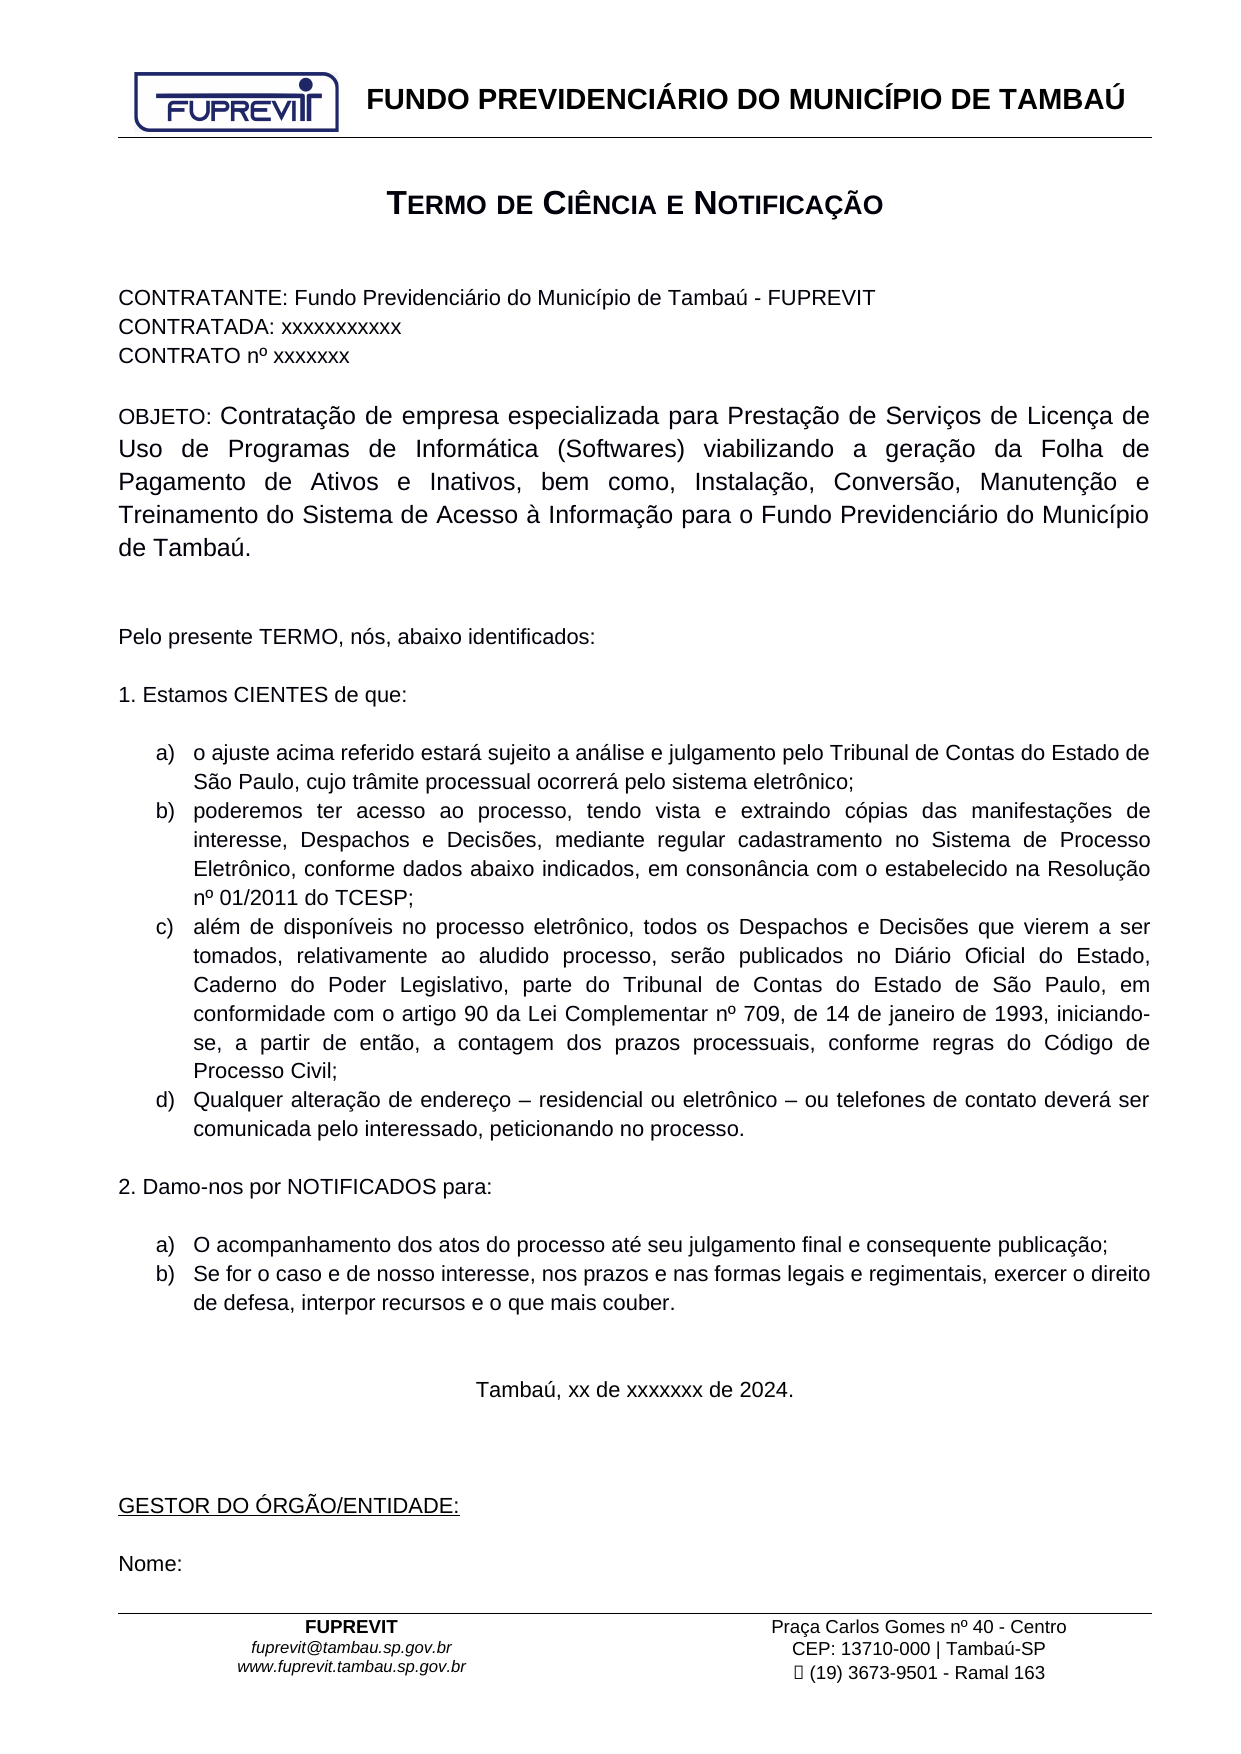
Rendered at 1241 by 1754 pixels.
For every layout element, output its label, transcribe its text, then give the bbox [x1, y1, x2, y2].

text Tambaú, xx de xxxxxxx de 2024. [118, 1377, 1152, 1402]
text Nome: [118, 1551, 1152, 1576]
text 2. Damo-nos por NOTIFICADOS para: [118, 1174, 1152, 1199]
picture [134, 72, 339, 132]
list poderemos ter acesso ao processo, tendo vista e extraindo cópias das manifestações de interesse, Despachos e Decisões, mediante regular cadastramento no Sistema de Processo Eletrônico, conforme dados abaixo indicados, em consonância com o estabelecido na Resolução nº 01/2011 do TCESP; [156, 798, 1152, 910]
text Termo de Ciência e Notificação [118, 183, 1152, 222]
list o ajuste acima referido estará sujeito a análise e julgamento pelo Tribunal de Contas do Estado de São Paulo, cujo trâmite processual ocorrerá pelo sistema eletrônico; [156, 740, 1152, 794]
list Qualquer alteração de endereço – residencial ou eletrônico – ou telefones de contato deverá ser comunicada pelo interessado, peticionando no processo. [156, 1087, 1152, 1142]
text GESTOR DO ÓRGÃO/ENTIDADE: [118, 1493, 1152, 1518]
list além de disponíveis no processo eletrônico, todos os Despachos e Decisões que vierem a ser tomados, relativamente ao aludido processo, serão publicados no Diário Oficial do Estado, Caderno do Poder Legislativo, parte do Tribunal de Contas do Estado de São Paulo, em conformidade com o artigo 90 da Lei Complementar nº 709, de 14 de janeiro de 1993, iniciando-se, a partir de então, a contagem dos prazos processuais, conforme regras do Código de Processo Civil; [156, 914, 1152, 1084]
text CONTRATADA: xxxxxxxxxxx [118, 314, 1152, 339]
text OBJETO: Contratação de empresa especializada para Prestação de Serviços de Licença de Uso de Programas de Informática (Softwares) viabilizando a geração da Folha de Pagamento de Ativos e Inativos, bem como, Instalação, Conversão, Manutenção e Treinamento do Sistema de Acesso à Informação para o Fundo Previdenciário do Município de Tambaú. [118, 401, 1152, 562]
text CONTRATANTE: Fundo Previdenciário do Município de Tambaú - FUPREVIT [118, 285, 1152, 310]
list Se for o caso e de nosso interesse, nos prazos e nas formas legais e regimentais, exercer o direito de defesa, interpor recursos e o que mais couber. [156, 1261, 1152, 1315]
text Pelo presente TERMO, nós, abaixo identificados: [118, 624, 1152, 649]
list O acompanhamento dos atos do processo até seu julgamento final e consequente publicação; [156, 1232, 1152, 1257]
text CONTRATO nº xxxxxxx [118, 343, 1152, 368]
text 1. Estamos CIENTES de que: [118, 682, 1152, 707]
